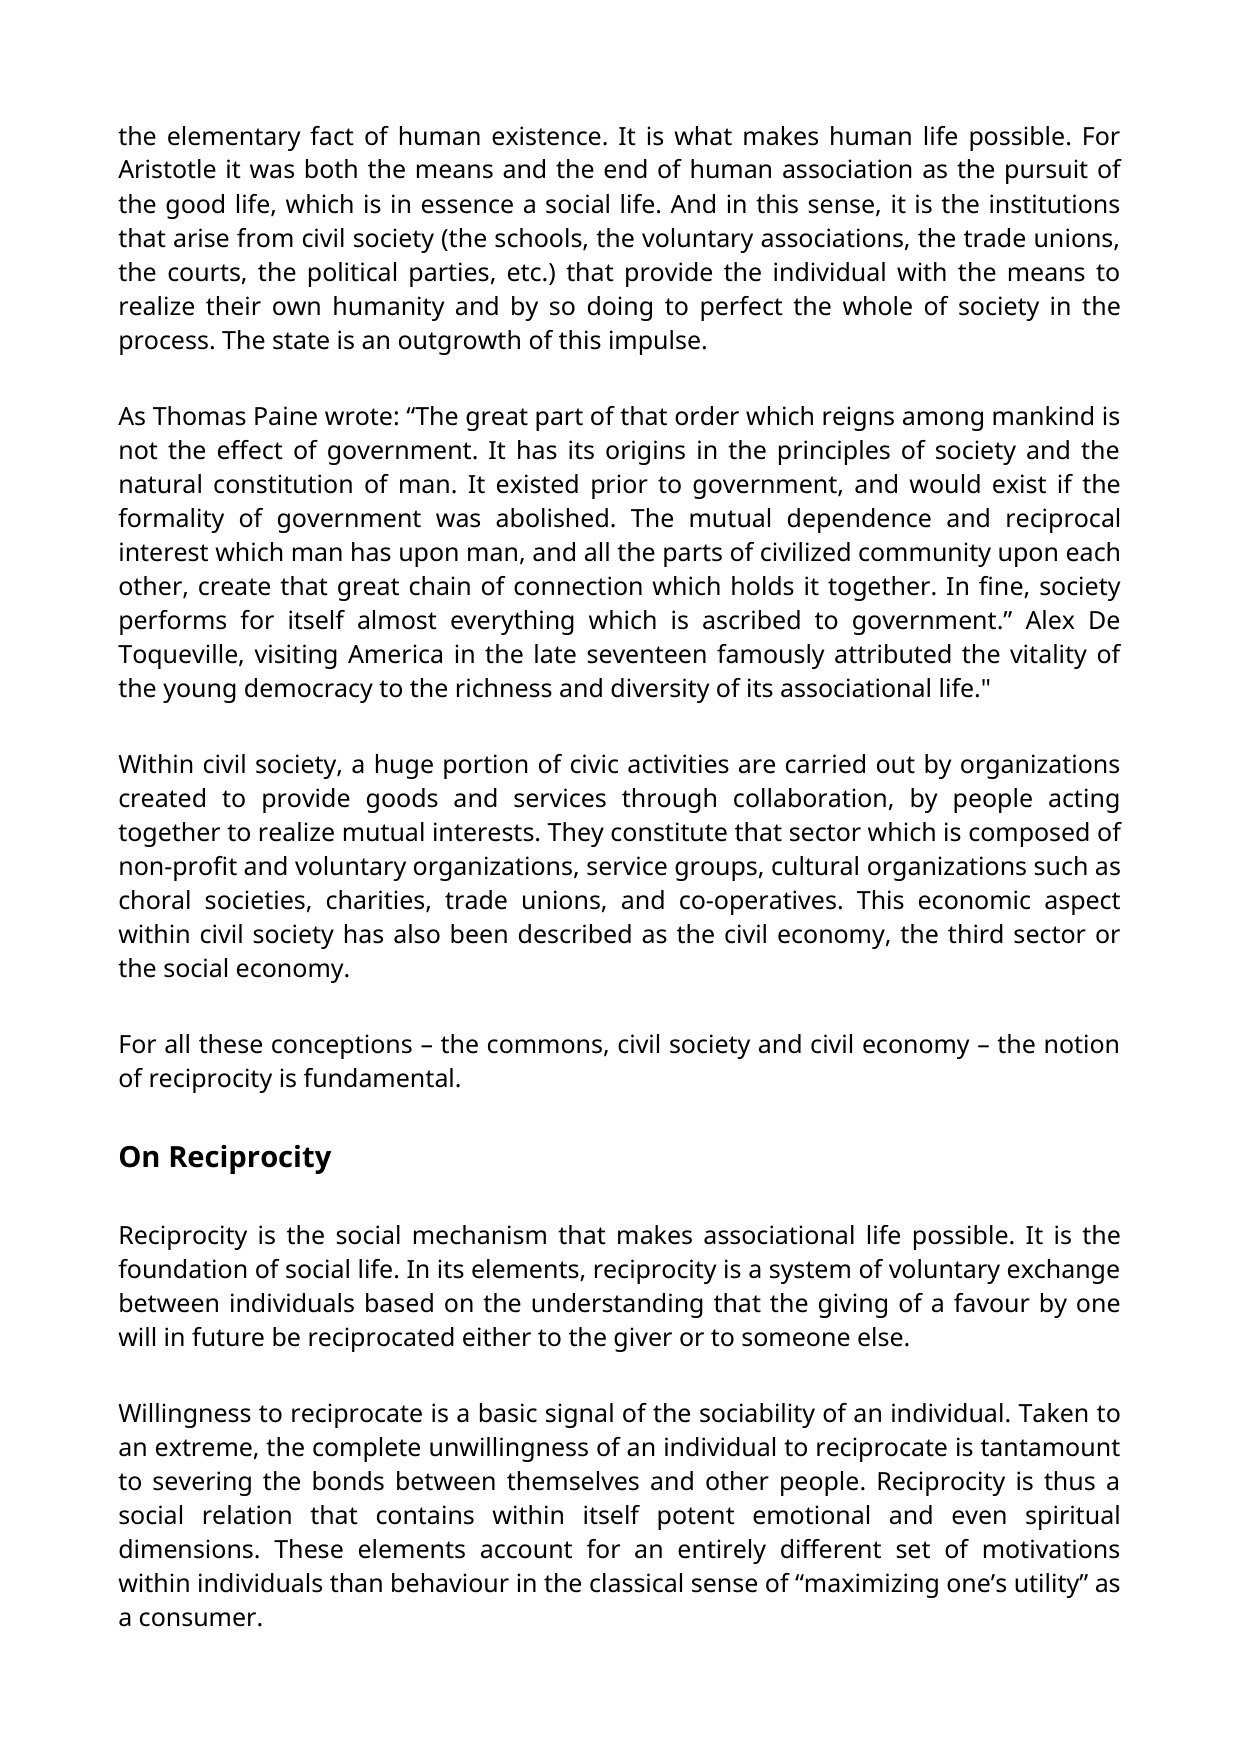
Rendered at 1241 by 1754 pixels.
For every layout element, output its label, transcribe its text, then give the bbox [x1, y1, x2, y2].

text For all these conceptions – the commons, civil society and civil economy – the notion of reciprocity is fundamental. [118, 1027, 1122, 1095]
text As Thomas Paine wrote: “The great part of that order which reigns among mankind is not the effect of government. It has its origins in the principles of society and the natural constitution of man. It existed prior to government, and would exist if the formality of government was abolished. The mutual dependence and reciprocal interest which man has upon man, and all the parts of civilized community upon each other, create that great chain of connection which holds it together. In fine, society performs for itself almost everything which is ascribed to government.” Alex De Toqueville, visiting America in the late seventeen famously attributed the vitality of the young democracy to the richness and diversity of its associational life." [118, 398, 1122, 705]
text the elementary fact of human existence. It is what makes human life possible. For Aristotle it was both the means and the end of human association as the pursuit of the good life, which is in essence a social life. And in this sense, it is the institutions that arise from civil society (the schools, the voluntary associations, the trade unions, the courts, the political parties, etc.) that provide the individual with the means to realize their own humanity and by so doing to perfect the whole of society in the process. The state is an outgrowth of this impulse. [118, 118, 1122, 357]
text On Reciprocity [118, 1136, 1122, 1176]
text Reciprocity is the social mechanism that makes associational life possible. It is the foundation of social life. In its elements, reciprocity is a system of voluntary exchange between individuals based on the understanding that the giving of a favour by one will in future be reciprocated either to the giver or to someone else. [118, 1218, 1122, 1354]
text Within civil society, a huge portion of civic activities are carried out by organizations created to provide goods and services through collaboration, by people acting together to realize mutual interests. They constitute that sector which is composed of non-profit and voluntary organizations, service groups, cultural organizations such as choral societies, charities, trade unions, and co-operatives. This economic aspect within civil society has also been described as the civil economy, the third sector or the social economy. [118, 746, 1122, 985]
text Willingness to reciprocate is a basic signal of the sociability of an individual. Taken to an extreme, the complete unwillingness of an individual to reciprocate is tantamount to severing the bonds between themselves and other people. Reciprocity is thus a social relation that contains within itself potent emotional and even spiritual dimensions. These elements account for an entirely different set of motivations within individuals than behaviour in the classical sense of “maximizing one’s utility” as a consumer. [118, 1396, 1122, 1634]
